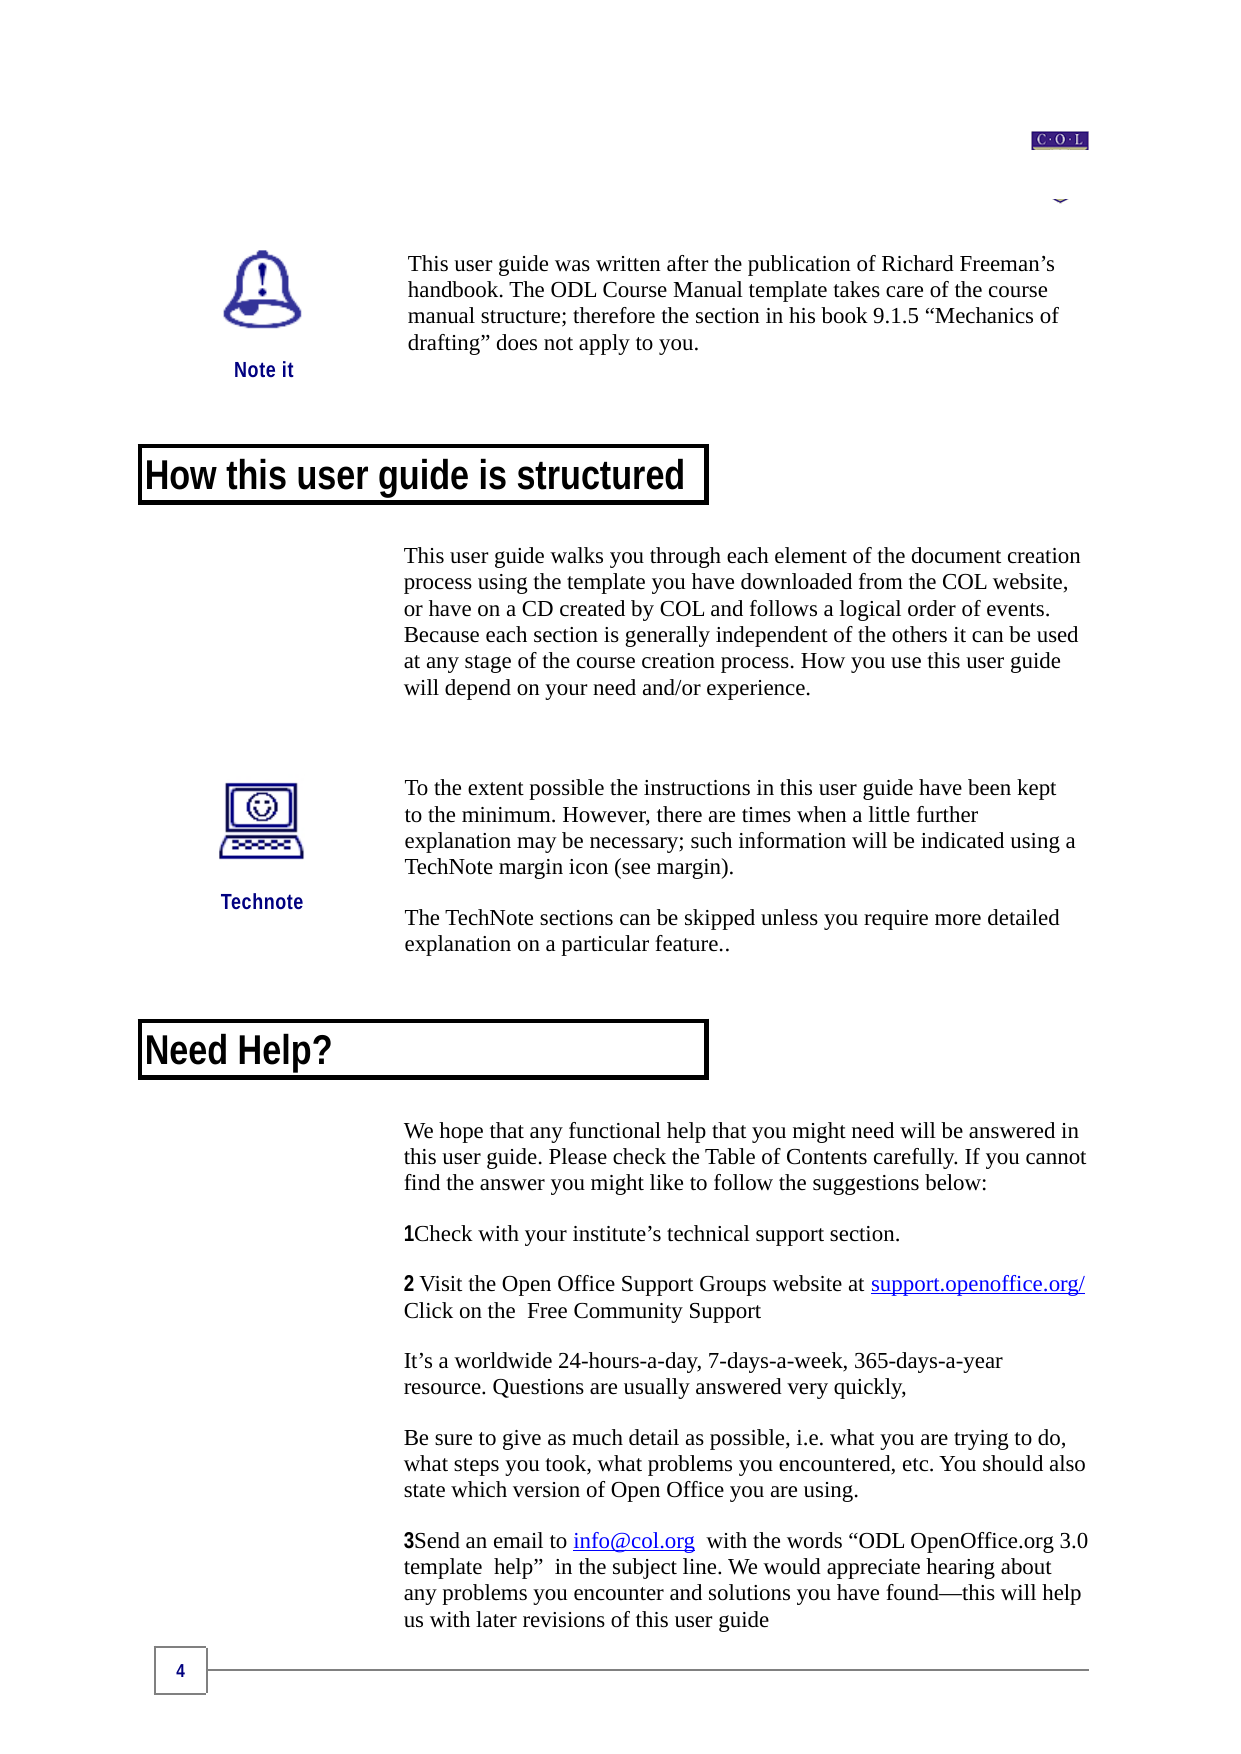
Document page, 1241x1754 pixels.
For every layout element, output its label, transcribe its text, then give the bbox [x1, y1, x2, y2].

subtitle Need Help? [142, 1023, 704, 1075]
list It’s a worldwide 24-hours-a-day, 7-days-a-week, 365-days-a-year resource. Questions are usually answered very quickly, [403, 1347, 1091, 1400]
list Check with your institute’s technical support section. [403, 1220, 1091, 1246]
table_header This user guide was written after the publication of Richard Freeman’s handbook. The ODL Course Manual template takes care of the course manual structure; therefore the section in his book 9.1.5 “Mechanics of drafting” does not apply to you. [396, 238, 1090, 394]
table_header Note it [131, 238, 396, 394]
list Send an email to info@col.org with the words “ODL OpenOffice.org 3.0 template help” in the subject line. We would appreciate hearing about any problems you encounter and solutions you have found—this will help us with later revisions of this user guide [403, 1527, 1091, 1632]
table_header Technote [131, 763, 393, 968]
table_header To the extent possible the instructions in this user guide have been kept to the minimum. However, there are times when a little further explanation may be necessary; such information will be indicated using a TechNote margin icon (see margin). The TechNote sections can be skipped unless you require more detailed explanation on a particular feature.. [393, 763, 1088, 968]
list Visit the Open Office Support Groups website at support.openoffice.org/ Click on the Free Community Support [403, 1270, 1091, 1323]
text This user guide walks you through each element of the document creation process using the template you have downloaded from the COL website, or have on a CD created by COL and follows a logical order of events. Because each section is generally independent of the others it can be used at any stage of the course creation process. How you use this user guide will depend on your need and/or experience. [403, 542, 1091, 700]
text We hope that any functional help that you might need will be answered in this user guide. Please check the Table of Contents carefully. If you cannot find the answer you might like to follow the suggestions below: [403, 1117, 1091, 1196]
subtitle How this user guide is structured [142, 448, 704, 500]
list Be sure to give as much detail as possible, i.e. what you are trying to do, what steps you took, what problems you encountered, etc. You should also state which version of Open Office you are using. [403, 1424, 1091, 1503]
